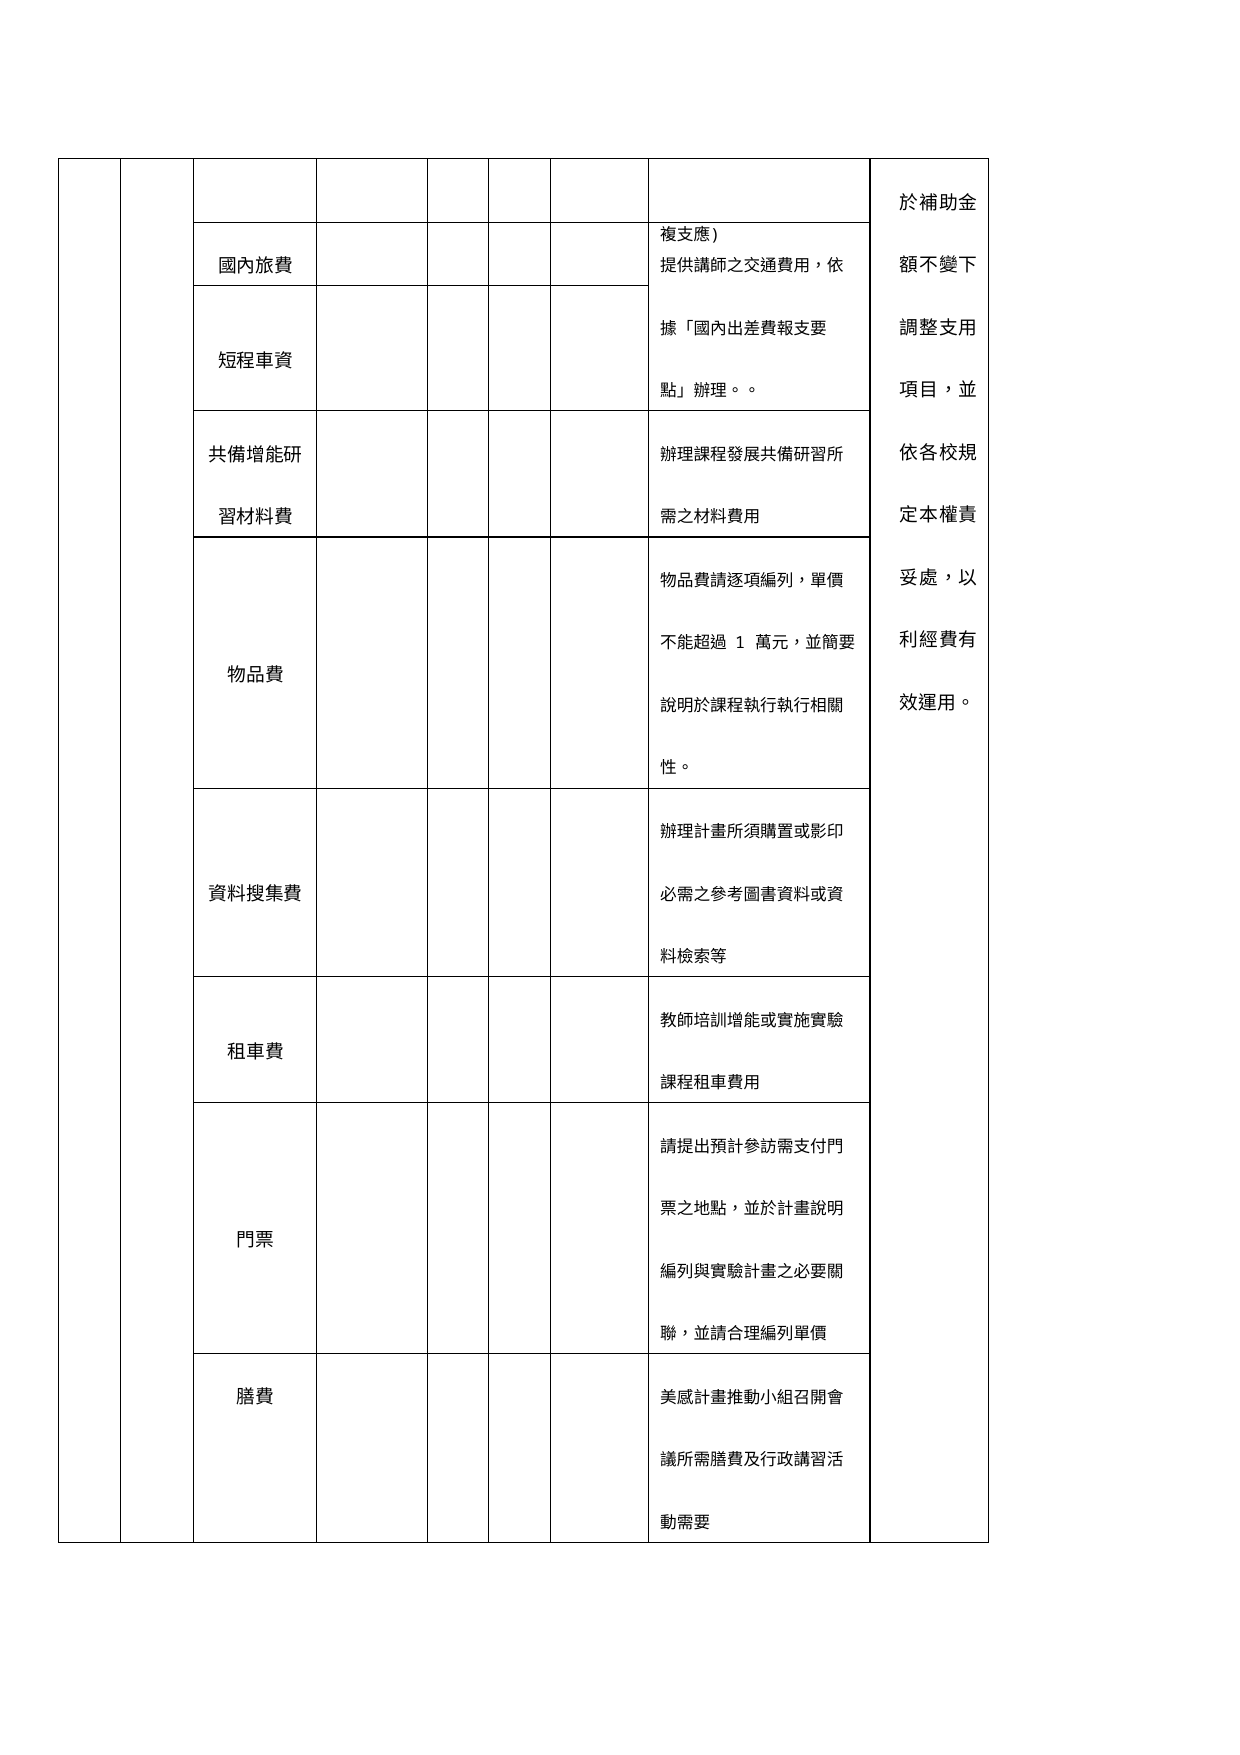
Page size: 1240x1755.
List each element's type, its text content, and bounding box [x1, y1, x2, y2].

table_cell 請提出預計參訪需支付門票之地點，並於計畫說明編列與實驗計畫之必要關聯，並請合理編列單價 [649, 1103, 869, 1353]
table_cell [317, 286, 427, 410]
table_cell [489, 411, 550, 536]
table_cell 依需要可辦理： 1.課程研發或美感操作能力專家培訓 2.分組專家工作坊講師 3.校外教學專家導覽 4.會議邀請講師之鐘點費 5.出席費依據「中央政府學各機關學校出席費及稿費支給要點」辦理(出席費與鐘點費不得重複支應) 6.講座鐘點費依據「講座鐘點費支給表」辦理。(講座鐘點費與出席費不得重複支應) [649, 159, 869, 222]
table_cell 資料搜集費 [194, 789, 316, 976]
table_cell [551, 789, 648, 976]
table_cell [551, 538, 648, 787]
table_cell 門票 [194, 1103, 316, 1353]
table_cell 辦理計畫所須購置或影印必需之參考圖書資料或資料檢索等 [649, 789, 869, 976]
table_cell [317, 789, 427, 976]
table_cell [317, 1103, 427, 1353]
table_cell 物品費 [194, 538, 316, 787]
table_cell [428, 538, 488, 787]
table_cell [428, 286, 488, 410]
table_cell [428, 789, 488, 976]
table_cell 提供講師之交通費用，依據「國內出差費報支要點」辦理。。 [649, 223, 869, 410]
table_cell [317, 1354, 427, 1542]
table_cell [194, 159, 316, 222]
table_cell [428, 1103, 488, 1353]
table_cell [489, 286, 550, 410]
table_cell [551, 159, 648, 222]
table_cell [428, 223, 488, 285]
table_cell 膳費 [194, 1354, 316, 1542]
table_cell 短程車資 [194, 286, 316, 410]
table_cell [551, 411, 648, 536]
table_cell [428, 159, 488, 222]
table_cell [551, 1354, 648, 1542]
table_cell 租車費 [194, 977, 316, 1102]
table_cell [489, 1103, 550, 1353]
table_cell [317, 977, 427, 1102]
table_cell 教師培訓增能或實施實驗課程租車費用 [649, 977, 869, 1102]
table_cell [489, 789, 550, 976]
table_cell [489, 1354, 550, 1542]
table_cell [428, 977, 488, 1102]
table_cell [551, 1103, 648, 1353]
table_cell [489, 538, 550, 787]
table_cell [121, 159, 193, 1542]
table_cell 國內旅費 [194, 223, 316, 285]
table_cell [489, 159, 550, 222]
table_cell 於補助金額不變下調整支用項目，並依各校規定本權責妥處，以利經費有效運用。 [871, 159, 988, 1542]
table_cell [428, 411, 488, 536]
table_cell [428, 1354, 488, 1542]
table_cell [551, 977, 648, 1102]
table_cell 共備增能研習材料費 [194, 411, 316, 536]
table_cell 美感計畫推動小組召開會議所需膳費及行政講習活動需要 [649, 1354, 869, 1542]
table_cell [317, 223, 427, 285]
table_cell 物品費請逐項編列，單價不能超過 1 萬元，並簡要說明於課程執行執行相關性。 [649, 538, 869, 787]
table_cell [317, 159, 427, 222]
table_cell [489, 977, 550, 1102]
table_cell [317, 538, 427, 787]
table_cell [489, 223, 550, 285]
table_cell [551, 286, 648, 410]
table_cell 辦理課程發展共備研習所需之材料費用 [649, 411, 869, 536]
table_cell [317, 411, 427, 536]
table_cell [59, 159, 120, 1542]
table_cell [551, 223, 648, 285]
